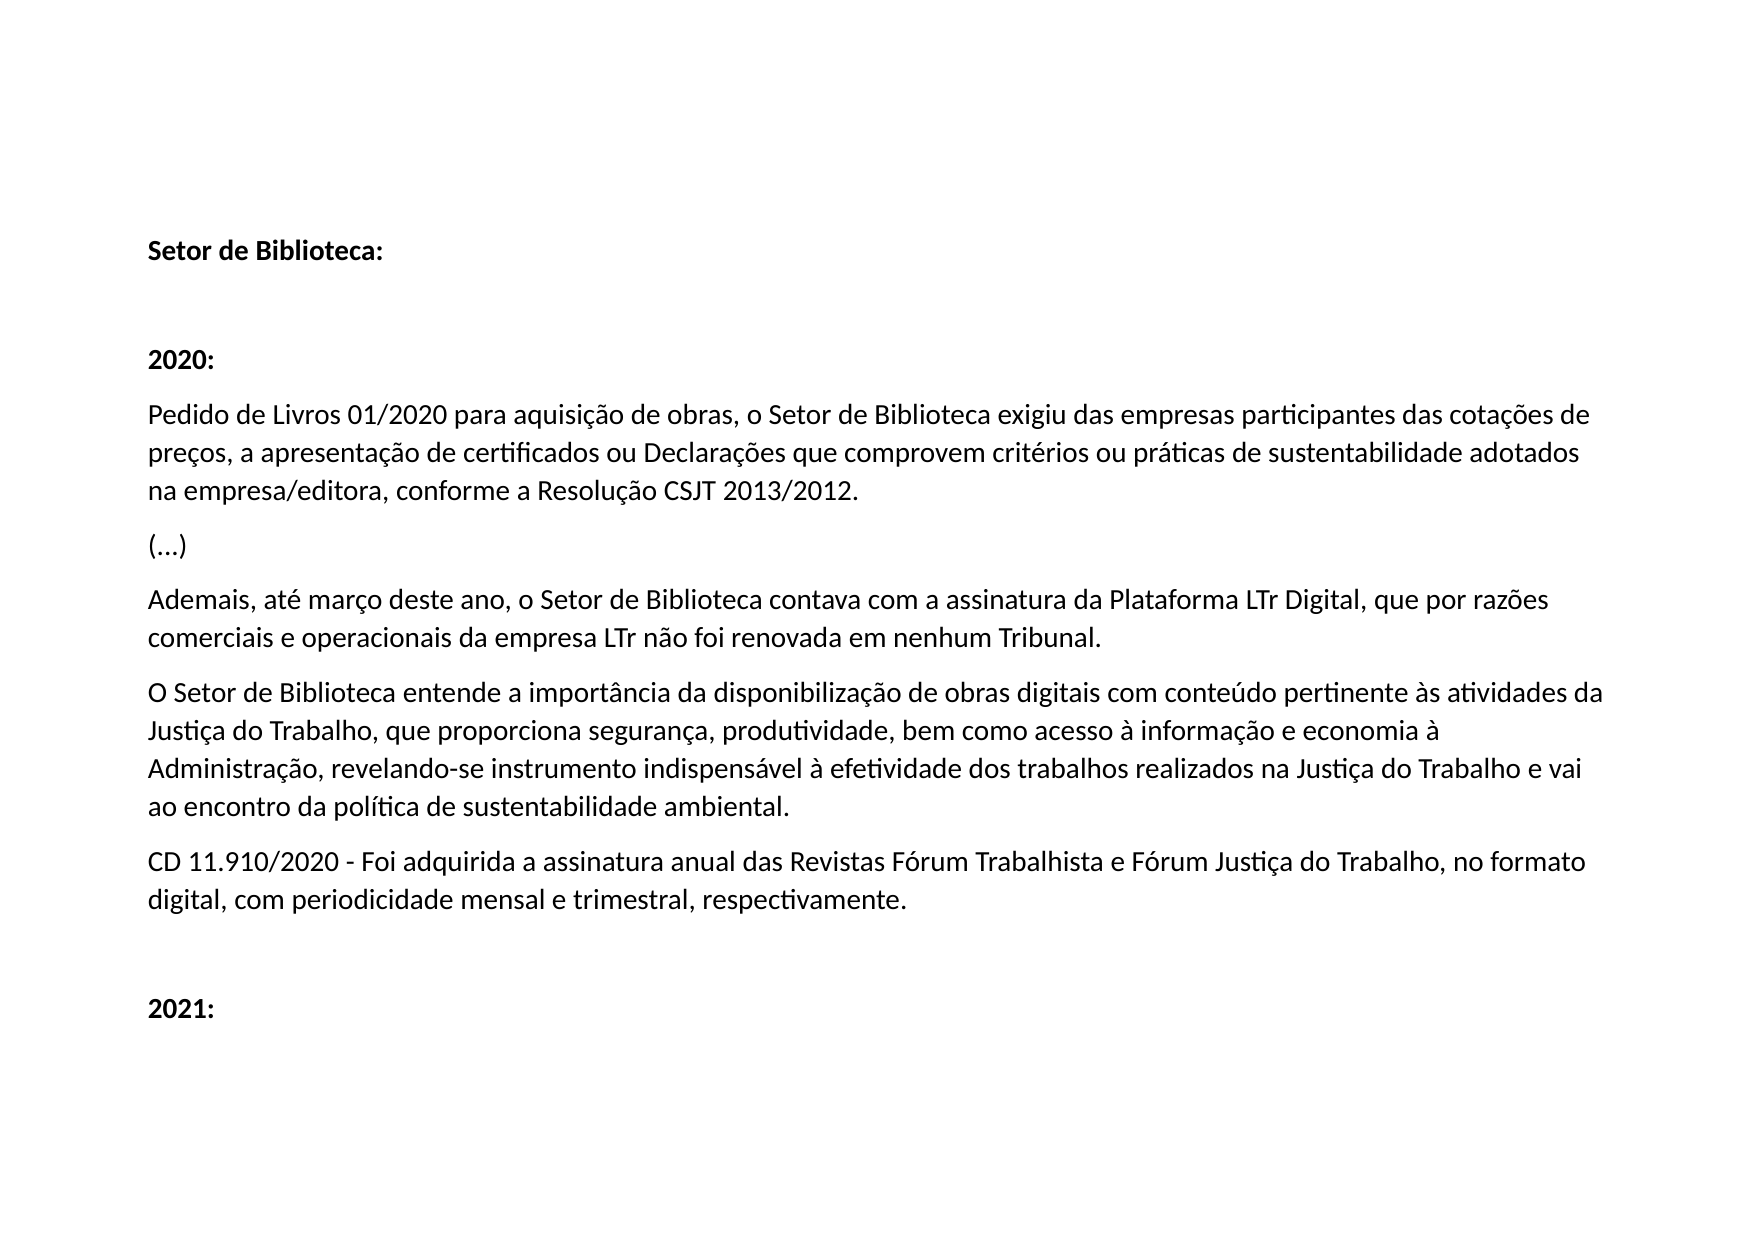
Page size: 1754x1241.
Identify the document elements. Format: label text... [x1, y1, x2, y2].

text CD 11.910/2020 - Foi adquirida a assinatura anual das Revistas Fórum Trabalhista e Fórum Justiça do Trabalho, no formato digital, com periodicidade mensal e trimestral, respectivamente. [148, 843, 1606, 916]
text Ademais, até março deste ano, o Setor de Biblioteca contava com a assinatura da Plataforma LTr Digital, que por razões comerciais e operacionais da empresa LTr não foi renovada em nenhum Tribunal. [148, 581, 1606, 655]
text Setor de Biblioteca: [148, 232, 1606, 267]
text 2021: [148, 990, 1606, 1026]
text Pedido de Livros 01/2020 para aquisição de obras, o Setor de Biblioteca exigiu das empresas participantes das cotações de preços, a apresentação de certificados ou Declarações que comprovem critérios ou práticas de sustentabilidade adotados na empresa/editora, conforme a Resolução CSJT 2013/2012. [148, 396, 1606, 508]
text (...) [148, 527, 1606, 562]
text 2020: [148, 341, 1606, 377]
text O Setor de Biblioteca entende a importância da disponibilização de obras digitais com conteúdo pertinente às atividades da Justiça do Trabalho, que proporciona segurança, produtividade, bem como acesso à informação e economia à Administração, revelando-se instrumento indispensável à efetividade dos trabalhos realizados na Justiça do Trabalho e vai ao encontro da política de sustentabilidade ambiental. [148, 674, 1606, 824]
